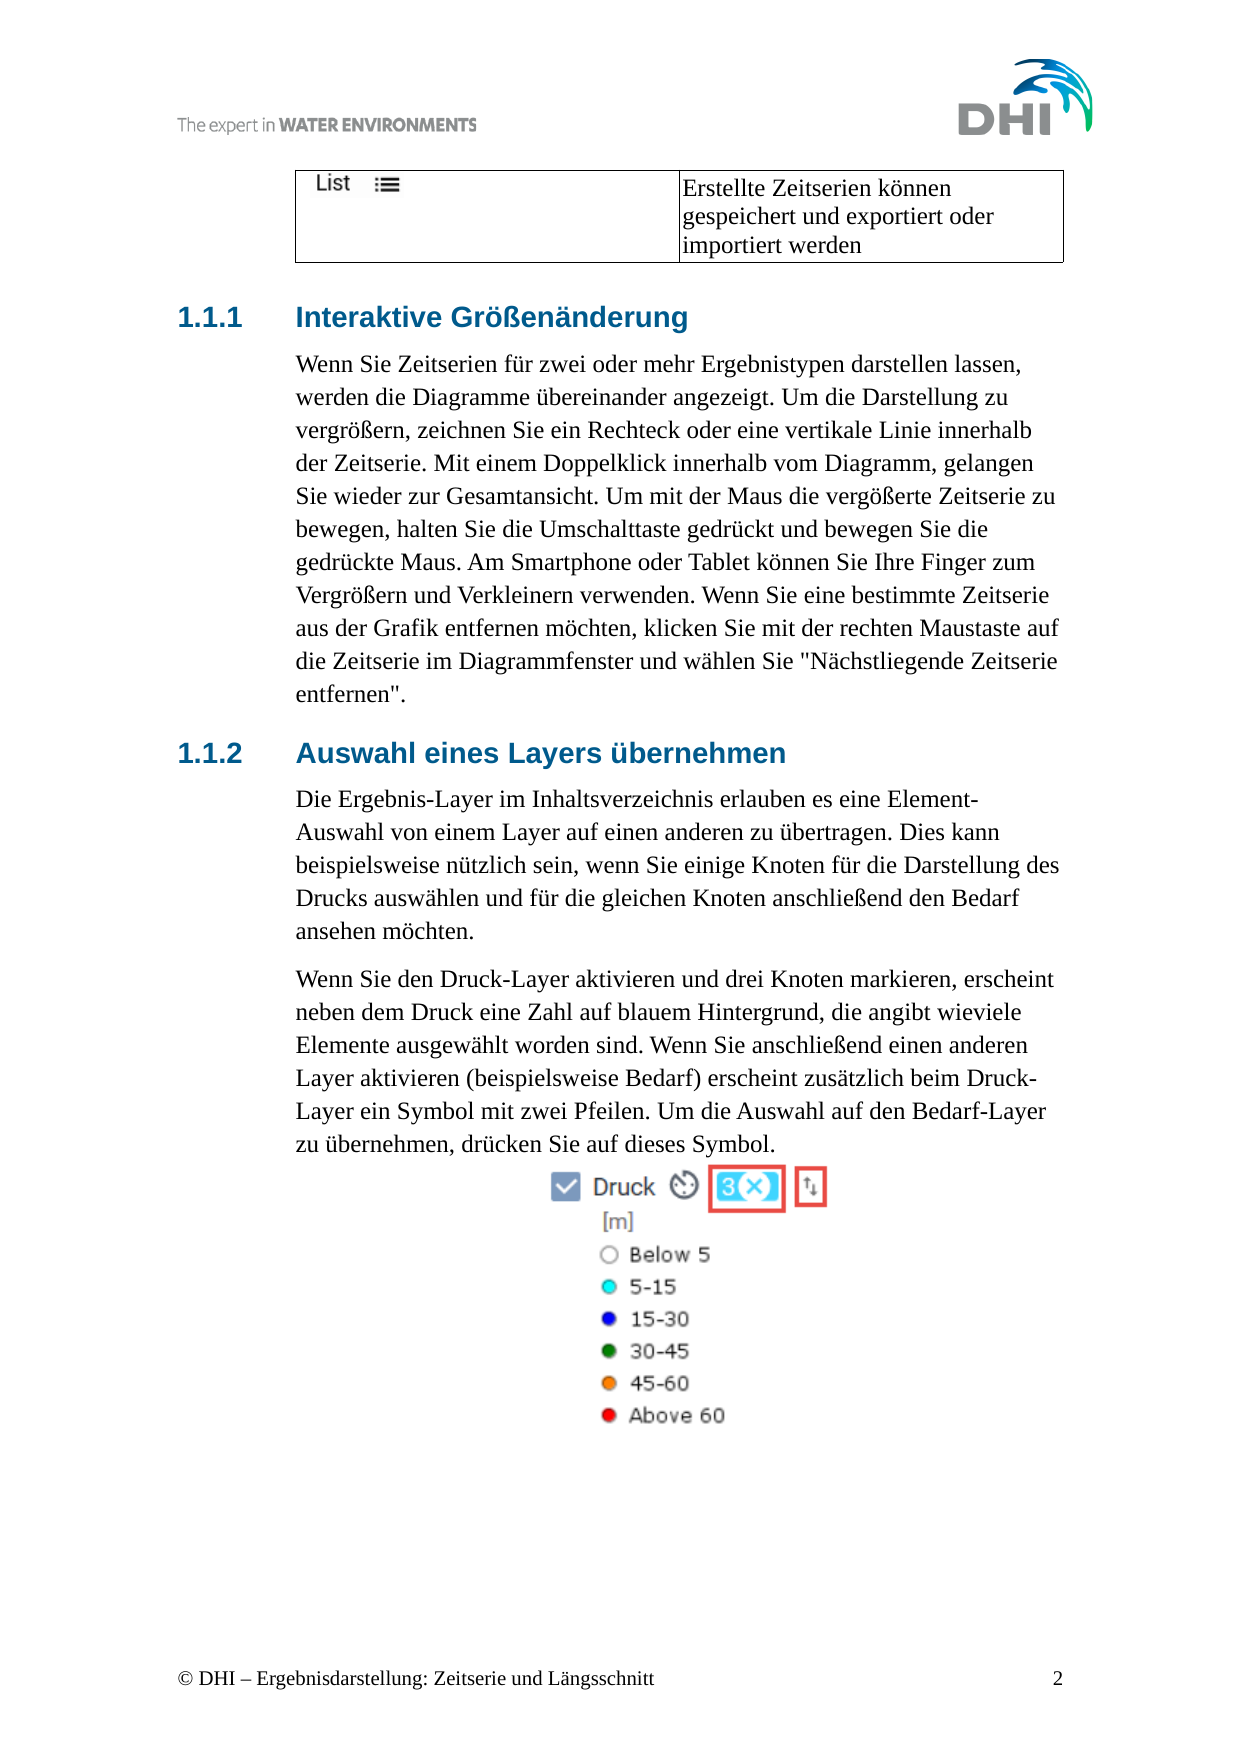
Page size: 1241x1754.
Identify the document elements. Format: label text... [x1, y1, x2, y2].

table_cell [296, 171, 679, 262]
text Wenn Sie Zeitserien für zwei oder mehr Ergebnistypen darstellen lassen, werden die Diagramme übereinander angezeigt. Um die Darstellung zu vergrößern, zeichnen Sie ein Rechteck oder eine vertikale Linie innerhalb der Zeitserie. Mit einem Doppelklick innerhalb vom Diagramm, gelangen Sie wieder zur Gesamtansicht. Um mit der Maus die vergößerte Zeitserie zu bewegen, halten Sie die Umschalttaste gedrückt und bewegen Sie die gedrückte Maus. Am Smartphone oder Tablet können Sie Ihre Finger zum Vergrößern und Verkleinern verwenden. Wenn Sie eine bestimmte Zeitserie aus der Grafik entfernen möchten, klicken Sie mit der rechten Maustaste auf die Zeitserie im Diagrammfenster und wählen Sie "Nächstliegende Zeitserie entfernen". [295, 349, 1063, 708]
text Die Ergebnis-Layer im Inhaltsverzeichnis erlauben es eine Element-Auswahl von einem Layer auf einen anderen zu übertragen. Dies kann beispielsweise nützlich sein, wenn Sie einige Knoten für die Darstellung des Drucks auswählen und für die gleichen Knoten anschließend den Bedarf ansehen möchten. [295, 784, 1063, 945]
picture [522, 1162, 836, 1431]
picture [177, 117, 477, 135]
picture [958, 59, 1093, 135]
picture [310, 172, 404, 198]
table_cell Erstellte Zeitserien können gespeichert und exportiert oder importiert werden [680, 171, 1063, 262]
subtitle Auswahl eines Layers übernehmen [177, 736, 1063, 769]
text Wenn Sie den Druck-Layer aktivieren und drei Knoten markieren, erscheint neben dem Druck eine Zahl auf blauem Hintergrund, die angibt wieviele Elemente ausgewählt worden sind. Wenn Sie anschließend einen anderen Layer aktivieren (beispielsweise Bedarf) erscheint zusätzlich beim Druck-Layer ein Symbol mit zwei Pfeilen. Um die Auswahl auf den Bedarf-Layer zu übernehmen, drücken Sie auf dieses Symbol. [295, 964, 1063, 1158]
subtitle Interaktive Größenänderung [177, 300, 1063, 334]
